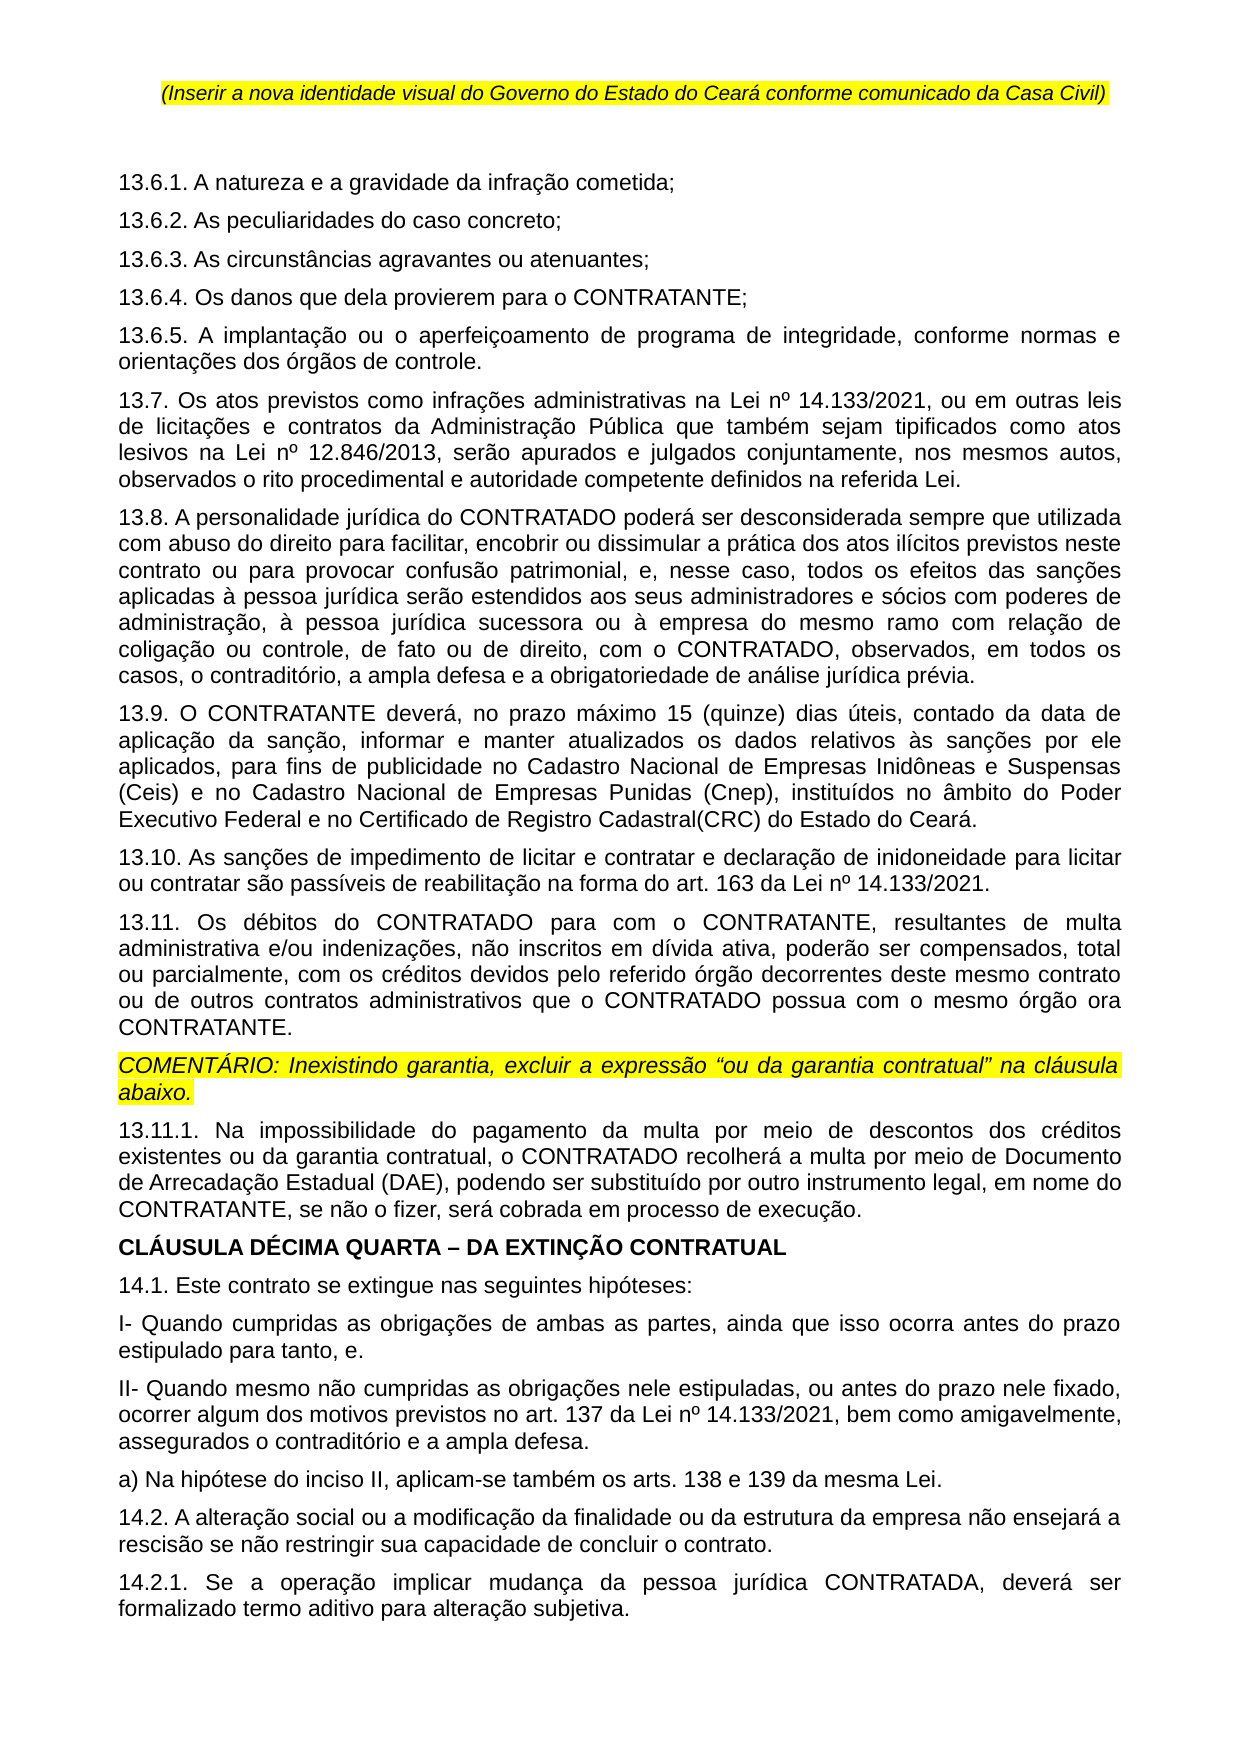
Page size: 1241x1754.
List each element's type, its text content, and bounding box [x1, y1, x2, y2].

text 13.6.4. Os danos que dela provierem para o CONTRATANTE; [118, 284, 1122, 310]
text 13.6.1. A natureza e a gravidade da infração cometida; [118, 169, 1122, 195]
text 13.11.1. Na impossibilidade do pagamento da multa por meio de descontos dos créditos existentes ou da garantia contratual, o CONTRATADO recolherá a multa por meio de Documento de Arrecadação Estadual (DAE), podendo ser substituído por outro instrumento legal, em nome do CONTRATANTE, se não o fizer, será cobrada em processo de execução. [118, 1117, 1122, 1222]
text II- Quando mesmo não cumpridas as obrigações nele estipuladas, ou antes do prazo nele fixado, ocorrer algum dos motivos previstos no art. 137 da Lei nº 14.133/2021, bem como amigavelmente, assegurados o contraditório e a ampla defesa. [118, 1375, 1122, 1454]
text a) Na hipótese do inciso II, aplicam-se também os arts. 138 e 139 da mesma Lei. [118, 1466, 1122, 1492]
text CLÁUSULA DÉCIMA QUARTA – DA EXTINÇÃO CONTRATUAL [118, 1234, 1122, 1260]
text 14.2.1. Se a operação implicar mudança da pessoa jurídica CONTRATADA, deverá ser formalizado termo aditivo para alteração subjetiva. [118, 1569, 1122, 1621]
text 13.8. A personalidade jurídica do CONTRATADO poderá ser desconsiderada sempre que utilizada com abuso do direito para facilitar, encobrir ou dissimular a prática dos atos ilícitos previstos neste contrato ou para provocar confusão patrimonial, e, nesse caso, todos os efeitos das sanções aplicadas à pessoa jurídica serão estendidos aos seus administradores e sócios com poderes de administração, à pessoa jurídica sucessora ou à empresa do mesmo ramo com relação de coligação ou controle, de fato ou de direito, com o CONTRATADO, observados, em todos os casos, o contraditório, a ampla defesa e a obrigatoriedade de análise jurídica prévia. [118, 504, 1122, 688]
text 13.7. Os atos previstos como infrações administrativas na Lei nº 14.133/2021, ou em outras leis de licitações e contratos da Administração Pública que também sejam tipificados como atos lesivos na Lei nº 12.846/2013, serão apurados e julgados conjuntamente, nos mesmos autos, observados o rito procedimental e autoridade competente definidos na referida Lei. [118, 387, 1122, 492]
text 14.2. A alteração social ou a modificação da finalidade ou da estrutura da empresa não ensejará a rescisão se não restringir sua capacidade de concluir o contrato. [118, 1504, 1122, 1557]
text COMENTÁRIO: Inexistindo garantia, excluir a expressão “ou da garantia contratual” na cláusula abaixo. [118, 1052, 1122, 1105]
text I- Quando cumpridas as obrigações de ambas as partes, ainda que isso ocorra antes do prazo estipulado para tanto, e. [118, 1310, 1122, 1363]
text 14.1. Este contrato se extingue nas seguintes hipóteses: [118, 1272, 1122, 1298]
text 13.11. Os débitos do CONTRATADO para com o CONTRATANTE, resultantes de multa administrativa e/ou indenizações, não inscritos em dívida ativa, poderão ser compensados, total ou parcialmente, com os créditos devidos pelo referido órgão decorrentes deste mesmo contrato ou de outros contratos administrativos que o CONTRATADO possua com o mesmo órgão ora CONTRATANTE. [118, 908, 1122, 1040]
text 13.6.5. A implantação ou o aperfeiçoamento de programa de integridade, conforme normas e orientações dos órgãos de controle. [118, 322, 1122, 375]
text 13.9. O CONTRATANTE deverá, no prazo máximo 15 (quinze) dias úteis, contado da data de aplicação da sanção, informar e manter atualizados os dados relativos às sanções por ele aplicados, para fins de publicidade no Cadastro Nacional de Empresas Inidôneas e Suspensas (Ceis) e no Cadastro Nacional de Empresas Punidas (Cnep), instituídos no âmbito do Poder Executivo Federal e no Certificado de Registro Cadastral(CRC) do Estado do Ceará. [118, 700, 1122, 832]
text 13.6.2. As peculiaridades do caso concreto; [118, 207, 1122, 234]
text 13.10. As sanções de impedimento de licitar e contratar e declaração de inidoneidade para licitar ou contratar são passíveis de reabilitação na forma do art. 163 da Lei nº 14.133/2021. [118, 844, 1122, 897]
text 13.6.3. As circunstâncias agravantes ou atenuantes; [118, 246, 1122, 272]
